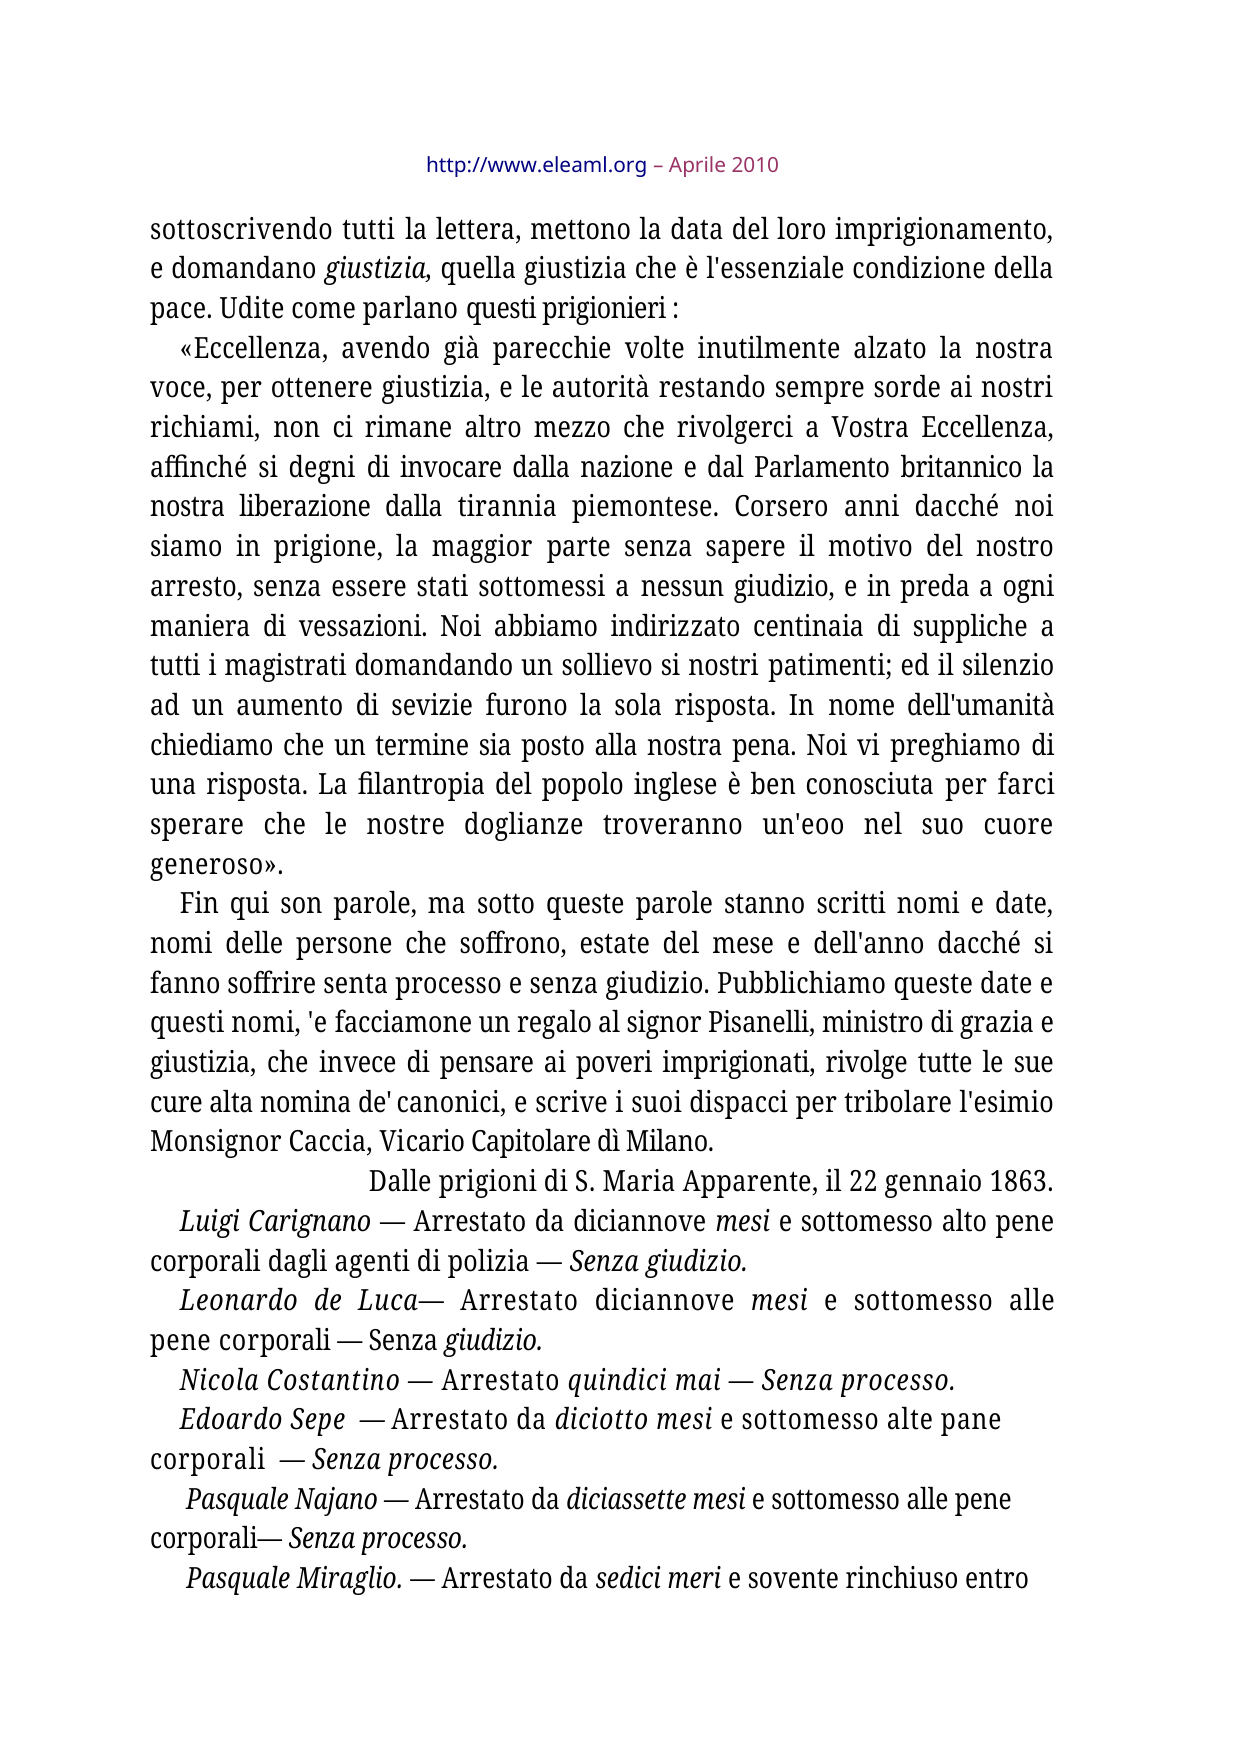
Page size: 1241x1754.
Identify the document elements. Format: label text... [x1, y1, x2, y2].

text Pasquale Miraglio. — Arrestato da sedici meri e sovente rinchiuso entro [150, 1557, 1055, 1597]
text Luigi Carignano — Arrestato da diciannove mesi e sottomesso alto pene corporali dagli agenti di polizia — Senza giudizio. [150, 1200, 1055, 1279]
text Fin qui son parole, ma sotto queste parole stanno scritti nomi e date, nomi delle persone che soffrono, estate del mese e dell'anno dacché si fanno soffrire senta processo e senza giudizio. Pubblichiamo queste date e questi nomi, 'e facciamone un regalo al signor Pisanelli, ministro di grazia e giustizia, che invece di pensare ai poveri imprigionati, rivolge tutte le sue cure alta nomina de' canonici, e scrive i suoi dispacci per tribolare l'esimio Monsignor Caccia, Vicario Capitolare dì Milano. [150, 883, 1055, 1160]
text Dalle prigioni di S. Maria Apparente, il 22 gennaio 1863. [150, 1160, 1055, 1200]
text sottoscrivendo tutti la lettera, mettono la data del loro imprigionamento, e domandano giustizia, quella giustizia che è l'essenziale condizione della pace. Udite come parlano questi prigionieri : [150, 208, 1055, 327]
text Edoardo Sepe — Arrestato da diciotto mesi e sottomesso alte pane corporali — Senza processo. [150, 1398, 1055, 1478]
text «Eccellenza, avendo già parecchie volte inutilmente alzato la nostra voce, per ottenere giustizia, e le autorità restando sempre sorde ai nostri richiami, non ci rimane altro mezzo che rivolgerci a Vostra Eccellenza, affinché si degni di invocare dalla nazione e dal Parlamento britannico la nostra liberazione dalla tirannia piemontese. Corsero anni dacché noi siamo in prigione, la maggior parte senza sapere il motivo del nostro arresto, senza essere stati sottomessi a nessun giudizio, e in preda a ogni maniera di vessazioni. Noi abbiamo indirizzato centinaia di suppliche a tutti i magistrati domandando un sollievo si nostri patimenti; ed il silenzio ad un aumento di sevizie furono la sola risposta. In nome dell'umanità chiediamo che un termine sia posto alla nostra pena. Noi vi preghiamo di una risposta. La filantropia del popolo inglese è ben conosciuta per farci sperare che le nostre doglianze troveranno un'eoo nel suo cuore generoso». [150, 327, 1055, 883]
text Nicola Costantino — Arrestato quindici mai — Senza processo. [150, 1359, 1055, 1398]
text Leonardo de Luca— Arrestato diciannove mesi e sottomesso alle pene corporali — Senza giudizio. [150, 1279, 1055, 1359]
text Pasquale Najano — Arrestato da diciassette mesi e sottomesso alle pene corporali— Senza processo. [150, 1478, 1055, 1557]
